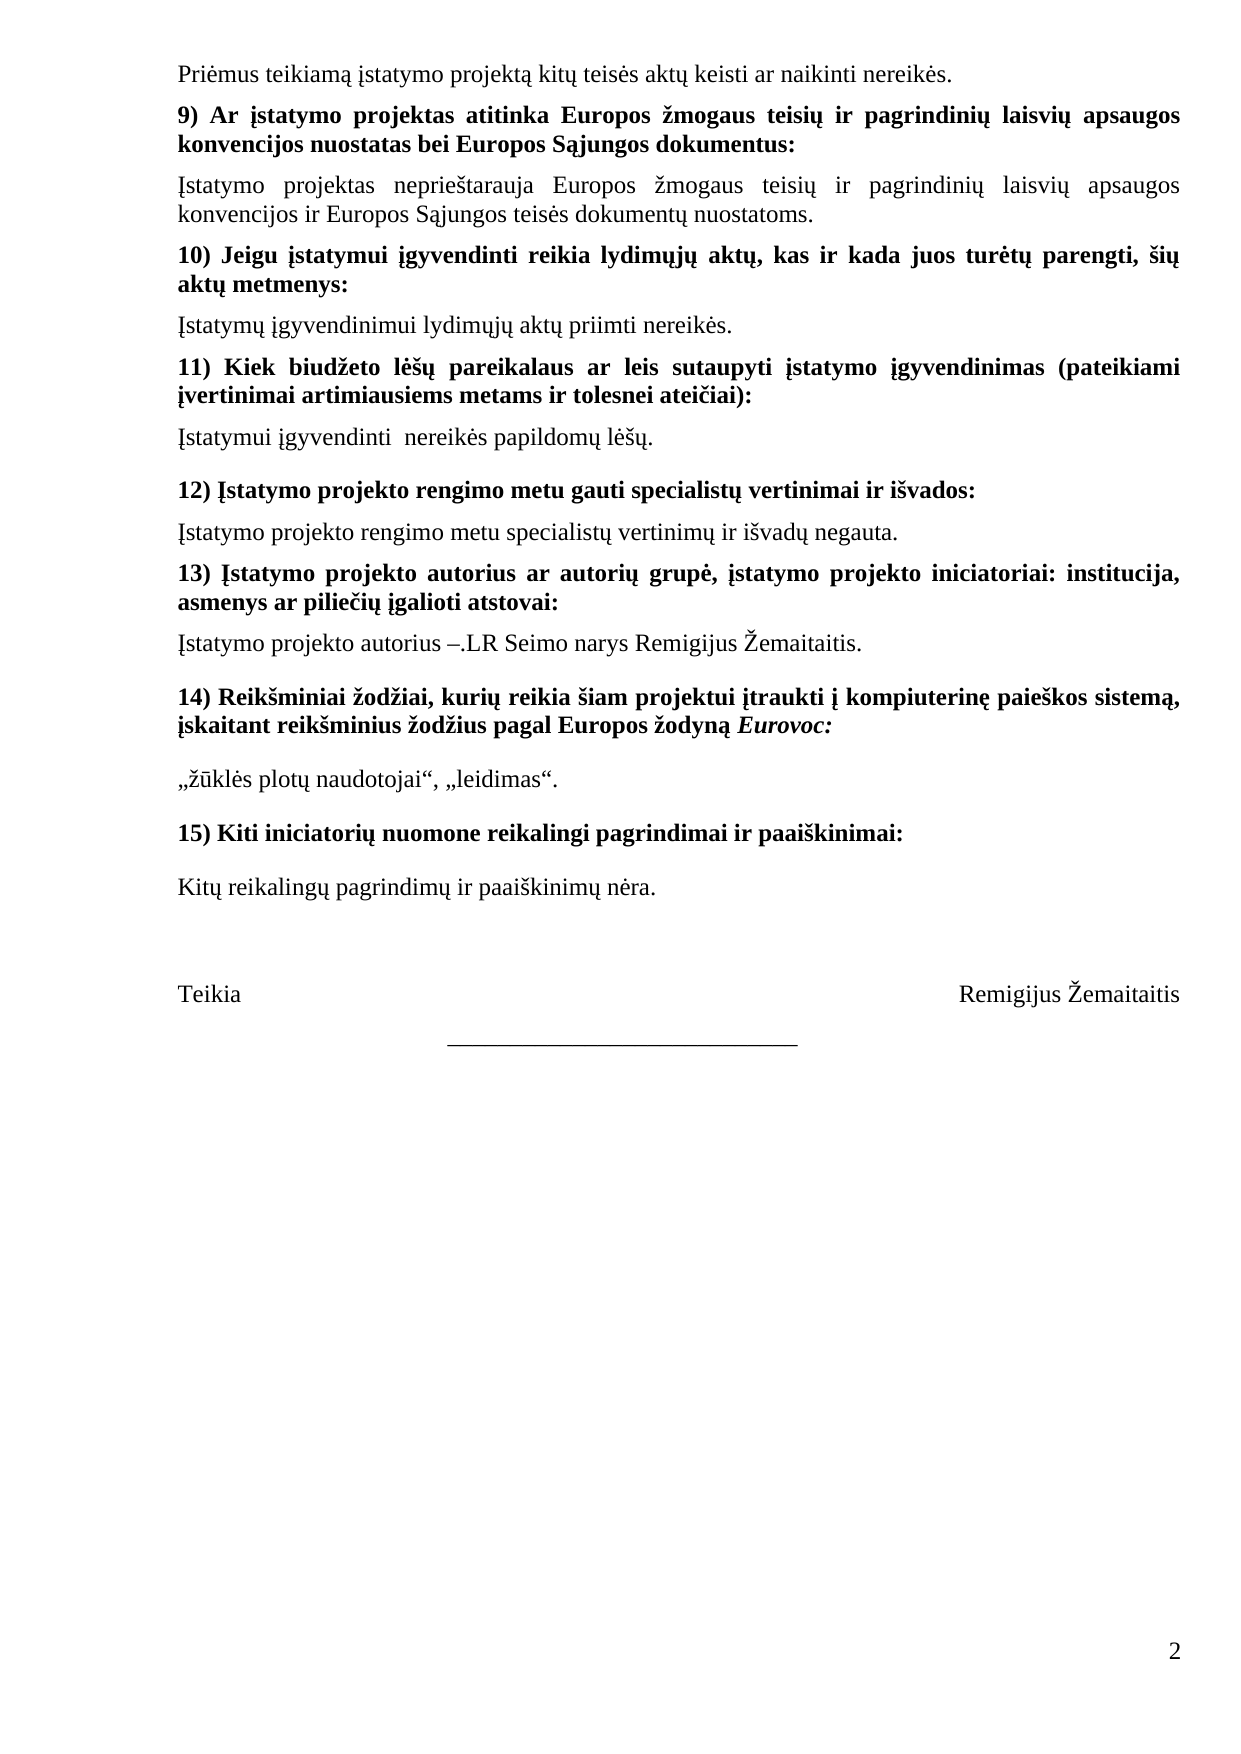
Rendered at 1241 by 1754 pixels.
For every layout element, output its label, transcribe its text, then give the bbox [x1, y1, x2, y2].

text 14) Reikšminiai žodžiai, kurių reikia šiam projektui įtraukti į kompiuterinę paieškos sistemą, įskaitant reikšminius žodžius pagal Europos žodyną Eurovoc: [177, 682, 1181, 739]
text ____________________________ [177, 1020, 1181, 1049]
text Įstatymo projekto autorius –.LR Seimo narys Remigijus Žemaitaitis. [177, 628, 1181, 657]
text 12) Įstatymo projekto rengimo metu gauti specialistų vertinimai ir išvados: [177, 475, 1181, 504]
text Įstatymui įgyvendinti nereikės papildomų lėšų. [177, 422, 1181, 450]
text Įstatymo projekto rengimo metu specialistų vertinimų ir išvadų negauta. [177, 517, 1181, 545]
text 11) Kiek biudžeto lėšų pareikalaus ar leis sutaupyti įstatymo įgyvendinimas (pateikiami įvertinimai artimiausiems metams ir tolesnei ateičiai): [177, 352, 1181, 409]
text „žūklės plotų naudotojai“, „leidimas“. [177, 764, 1181, 793]
text Įstatymų įgyvendinimui lydimųjų aktų priimti nereikės. [177, 310, 1181, 339]
text Priėmus teikiamą įstatymo projektą kitų teisės aktų keisti ar naikinti nereikės. [177, 59, 1181, 88]
subtitle Teikia Remigijus Žemaitaitis [177, 979, 1181, 1008]
text Kitų reikalingų pagrindimų ir paaiškinimų nėra. [177, 872, 1181, 900]
text 10) Jeigu įstatymui įgyvendinti reikia lydimųjų aktų, kas ir kada juos turėtų parengti, šių aktų metmenys: [177, 240, 1181, 298]
text Įstatymo projektas neprieštarauja Europos žmogaus teisių ir pagrindinių laisvių apsaugos konvencijos ir Europos Sąjungos teisės dokumentų nuostatoms. [177, 170, 1181, 228]
text 9) Ar įstatymo projektas atitinka Europos žmogaus teisių ir pagrindinių laisvių apsaugos konvencijos nuostatas bei Europos Sąjungos dokumentus: [177, 100, 1181, 158]
text 13) Įstatymo projekto autorius ar autorių grupė, įstatymo projekto iniciatoriai: institucija, asmenys ar piliečių įgalioti atstovai: [177, 558, 1181, 615]
text 15) Kiti iniciatorių nuomone reikalingi pagrindimai ir paaiškinimai: [177, 818, 1181, 847]
